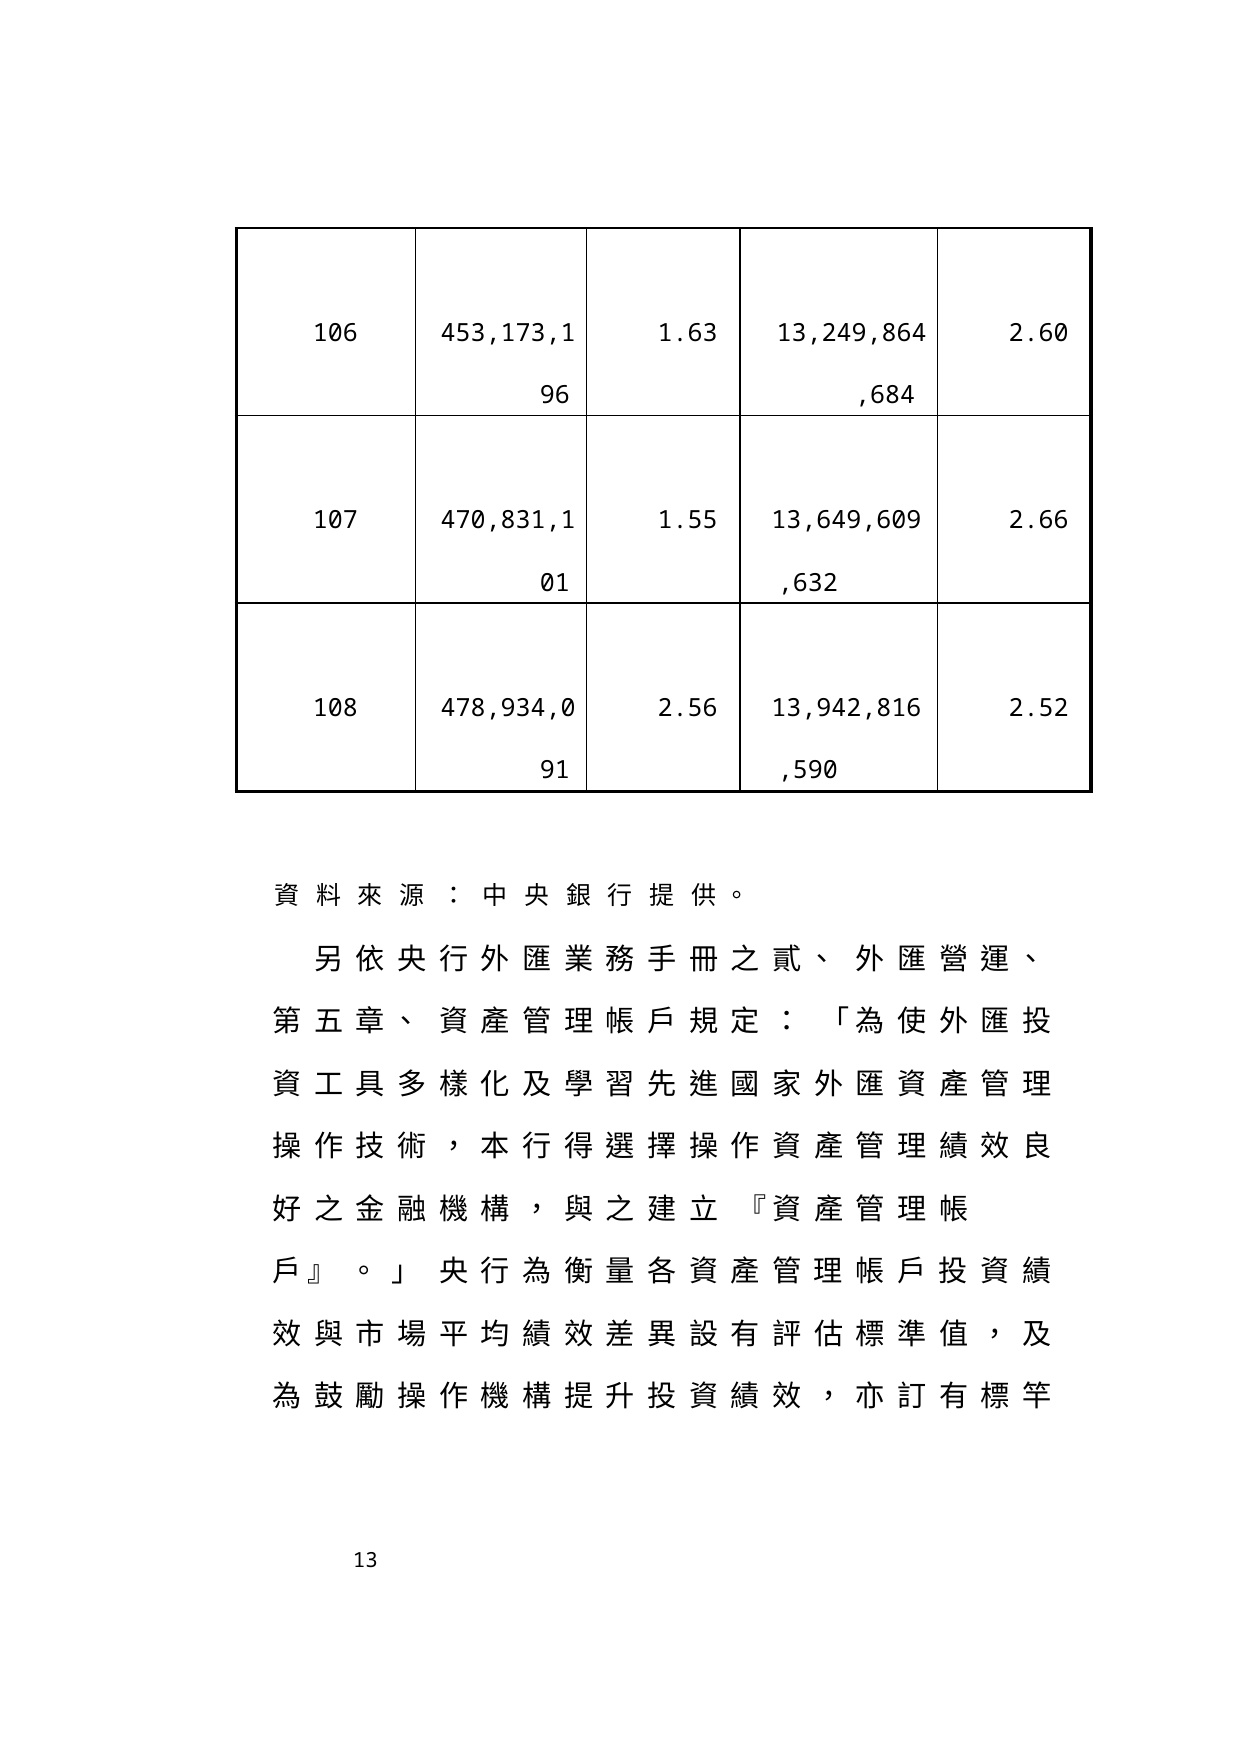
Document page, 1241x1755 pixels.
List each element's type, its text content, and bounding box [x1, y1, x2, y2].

table_cell 453,173,196 [416, 229, 586, 415]
text 另依央行外匯業務手冊之貳、外匯營運、第五章、資產管理帳戶規定：「為使外匯投資工具多樣化及學習先進國家外匯資產管理操作技術，本行得選擇操作資產管理績效良好之金融機構，與之建立『資產管理帳戶』。」央行為衡量各資產管理帳戶投資績效與市場平均績效差異設有評估標準值，及為鼓勵操作機構提升投資績效，亦訂有標竿 [242, 915, 1058, 1415]
table_cell 470,831,101 [416, 416, 586, 602]
table_cell 2.52 [938, 604, 1089, 790]
table_cell 2.60 [938, 229, 1089, 415]
table_cell 13,249,864,684 [741, 229, 937, 415]
table_cell 1.55 [587, 416, 739, 602]
table_cell 107 [238, 416, 415, 602]
table_cell 478,934,091 [416, 604, 586, 790]
table_cell 2.56 [587, 604, 739, 790]
table_cell 108 [238, 604, 415, 790]
table_cell 13,649,609,632 [741, 416, 937, 602]
text 資料來源：中央銀行提供。 [174, 852, 1058, 915]
table_cell 106 [238, 229, 415, 415]
table_cell 1.63 [587, 229, 739, 415]
table_cell 13,942,816,590 [741, 604, 937, 790]
table_cell 2.66 [938, 416, 1089, 602]
